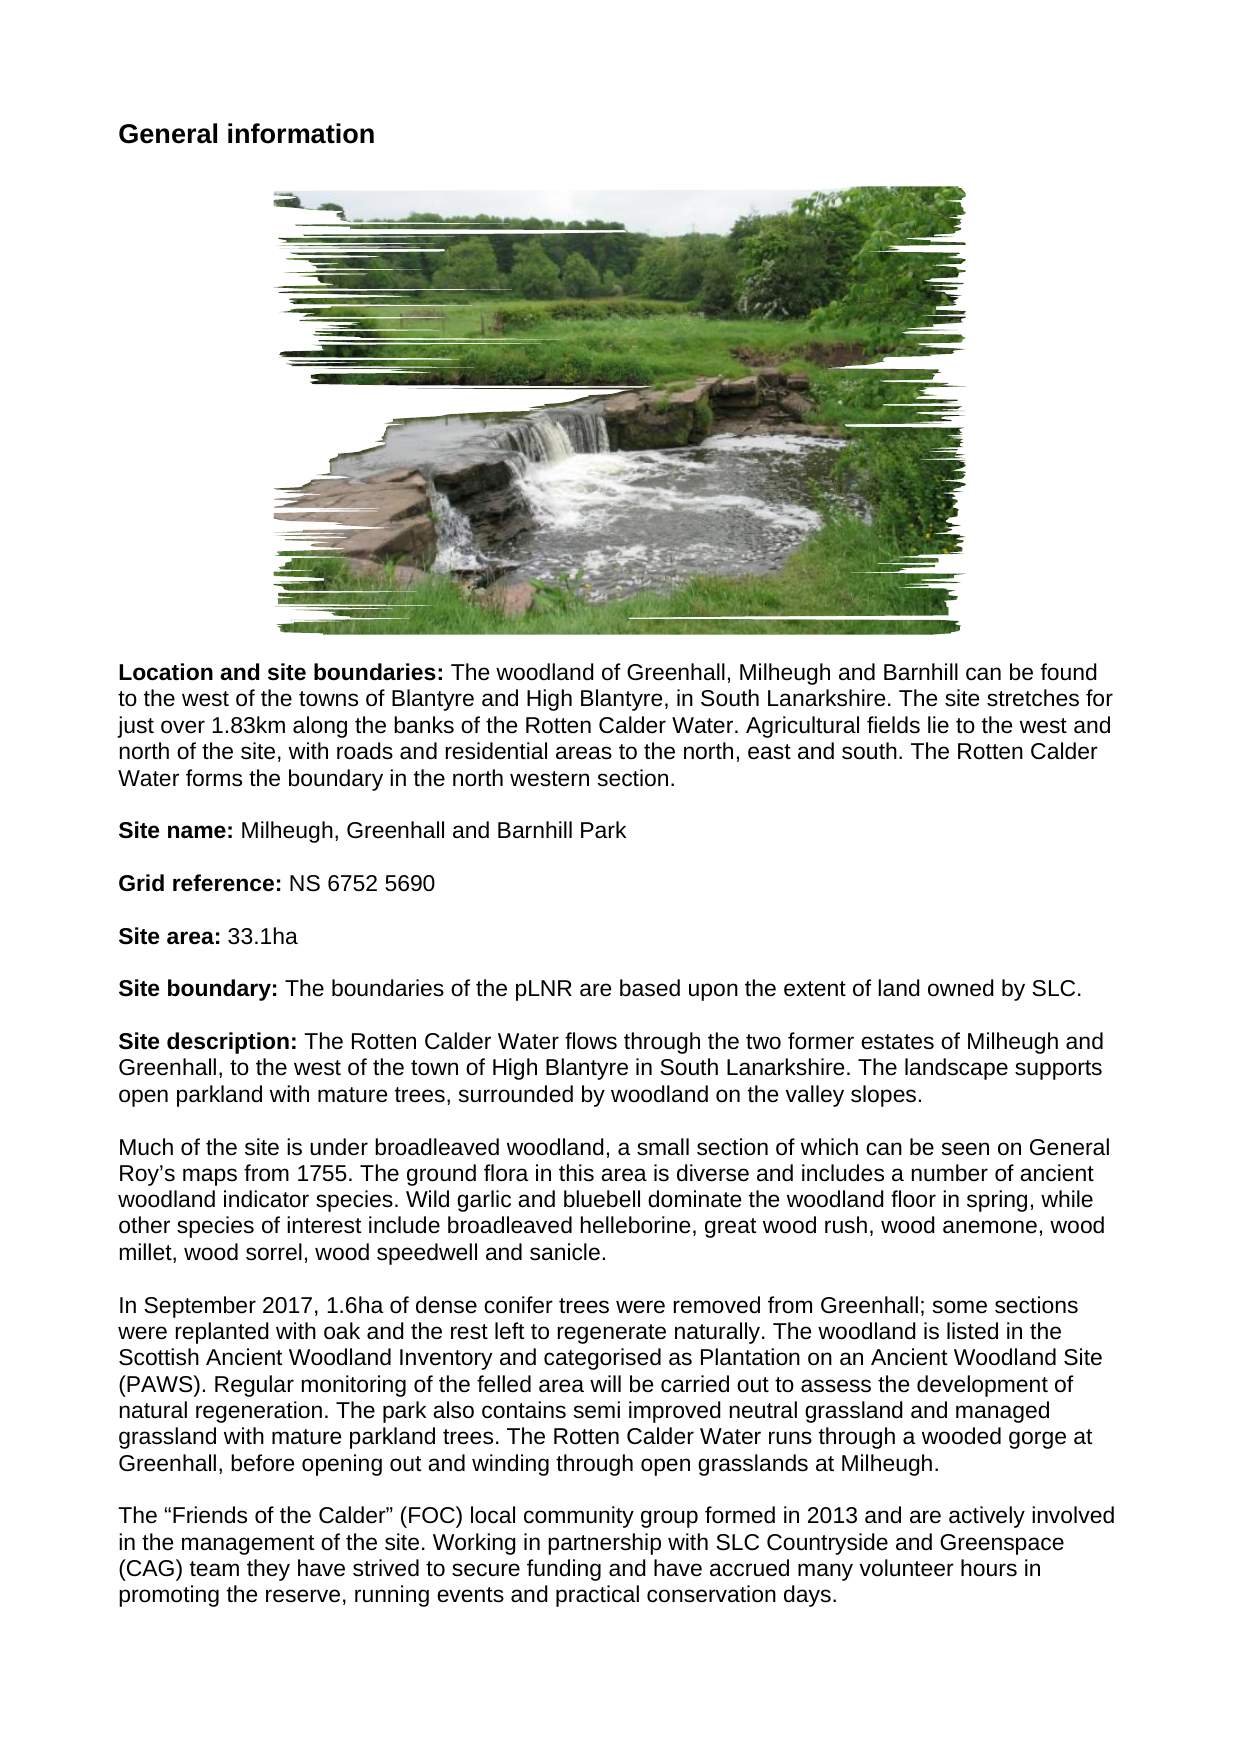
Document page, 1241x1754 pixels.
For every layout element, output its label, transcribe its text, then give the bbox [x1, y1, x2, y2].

text Grid reference: NS 6752 5690 [118, 870, 1122, 896]
text Site name: Milheugh, Greenhall and Barnhill Park [118, 817, 1122, 843]
text Location and site boundaries: The woodland of Greenhall, Milheugh and Barnhill can be found to the west of the towns of Blantyre and High Blantyre, in South Lanarkshire. The site stretches for just over 1.83km along the banks of the Rotten Calder Water. Agricultural fields lie to the west and north of the site, with roads and residential areas to the north, east and south. The Rotten Calder Water forms the boundary in the north western section. [118, 659, 1122, 791]
text In September 2017, 1.6ha of dense conifer trees were removed from Greenhall; some sections were replanted with oak and the rest left to regenerate naturally. The woodland is listed in the Scottish Ancient Woodland Inventory and categorised as Plantation on an Ancient Woodland Site (PAWS). Regular monitoring of the felled area will be carried out to assess the development of natural regeneration. The park also contains semi improved neutral grassland and managed grassland with mature parkland trees. The Rotten Calder Water runs through a wooded gorge at Greenhall, before opening out and winding through open grasslands at Milheugh. [118, 1292, 1122, 1476]
text Site boundary: The boundaries of the pLNR are based upon the extent of land owned by SLC. [118, 975, 1122, 1002]
text The “Friends of the Calder” (FOC) local community group formed in 2013 and are actively involved in the management of the site. Working in partnership with SLC Countryside and Greenspace (CAG) team they have strived to secure funding and have accrued many volunteer hours in promoting the reserve, running events and practical conservation days. [118, 1502, 1122, 1608]
text Site description: The Rotten Calder Water flows through the two former estates of Milheugh and Greenhall, to the west of the town of High Blantyre in South Lanarkshire. The landscape supports open parkland with mature trees, surrounded by woodland on the valley slopes. [118, 1028, 1122, 1107]
text Site area: 33.1ha [118, 923, 1122, 949]
text Much of the site is under broadleaved woodland, a small section of which can be seen on General Roy’s maps from 1755. The ground flora in this area is diverse and includes a number of ancient woodland indicator species. Wild garlic and bluebell dominate the woodland floor in spring, while other species of interest include broadleaved helleborine, great wood rush, wood anemone, wood millet, wood sorrel, wood speedwell and sanicle. [118, 1133, 1122, 1265]
subtitle General information [118, 118, 1122, 149]
